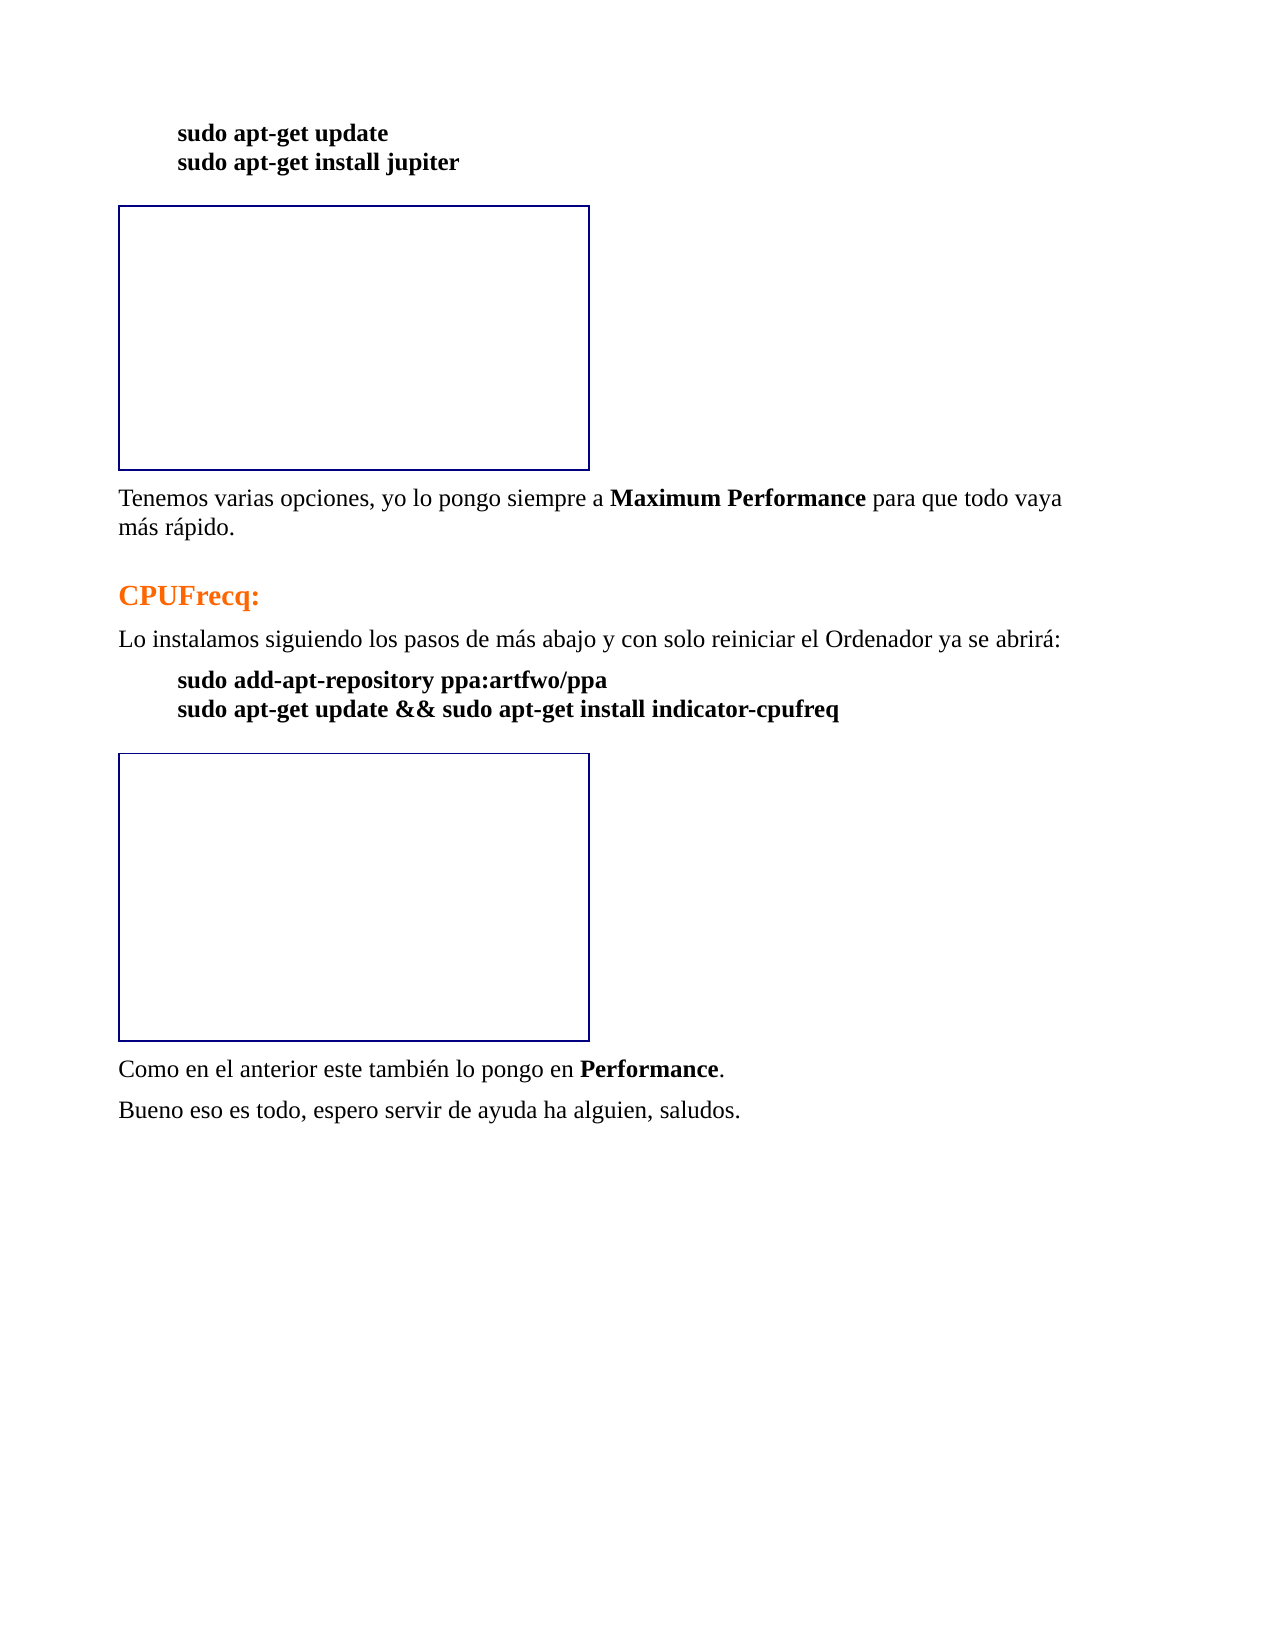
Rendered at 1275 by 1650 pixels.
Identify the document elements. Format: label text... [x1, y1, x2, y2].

text Lo instalamos siguiendo los pasos de más abajo y con solo reiniciar el Ordenador ya se abrirá: [118, 624, 1157, 653]
text Bueno eso es todo, espero servir de ayuda ha alguien, saludos. [118, 1095, 1157, 1124]
subtitle CPUFrecq: [118, 578, 1157, 612]
text sudo apt-get update sudo apt-get install jupiter [177, 118, 1098, 176]
text sudo add-apt-repository ppa:artfwo/ppa sudo apt-get update && sudo apt-get install indicator-cpufreq [177, 666, 1098, 723]
text Como en el anterior este también lo pongo en Performance. [118, 1054, 1157, 1083]
text Tenemos varias opciones, yo lo pongo siempre a Maximum Performance para que todo vaya más rápido. [118, 483, 1157, 541]
